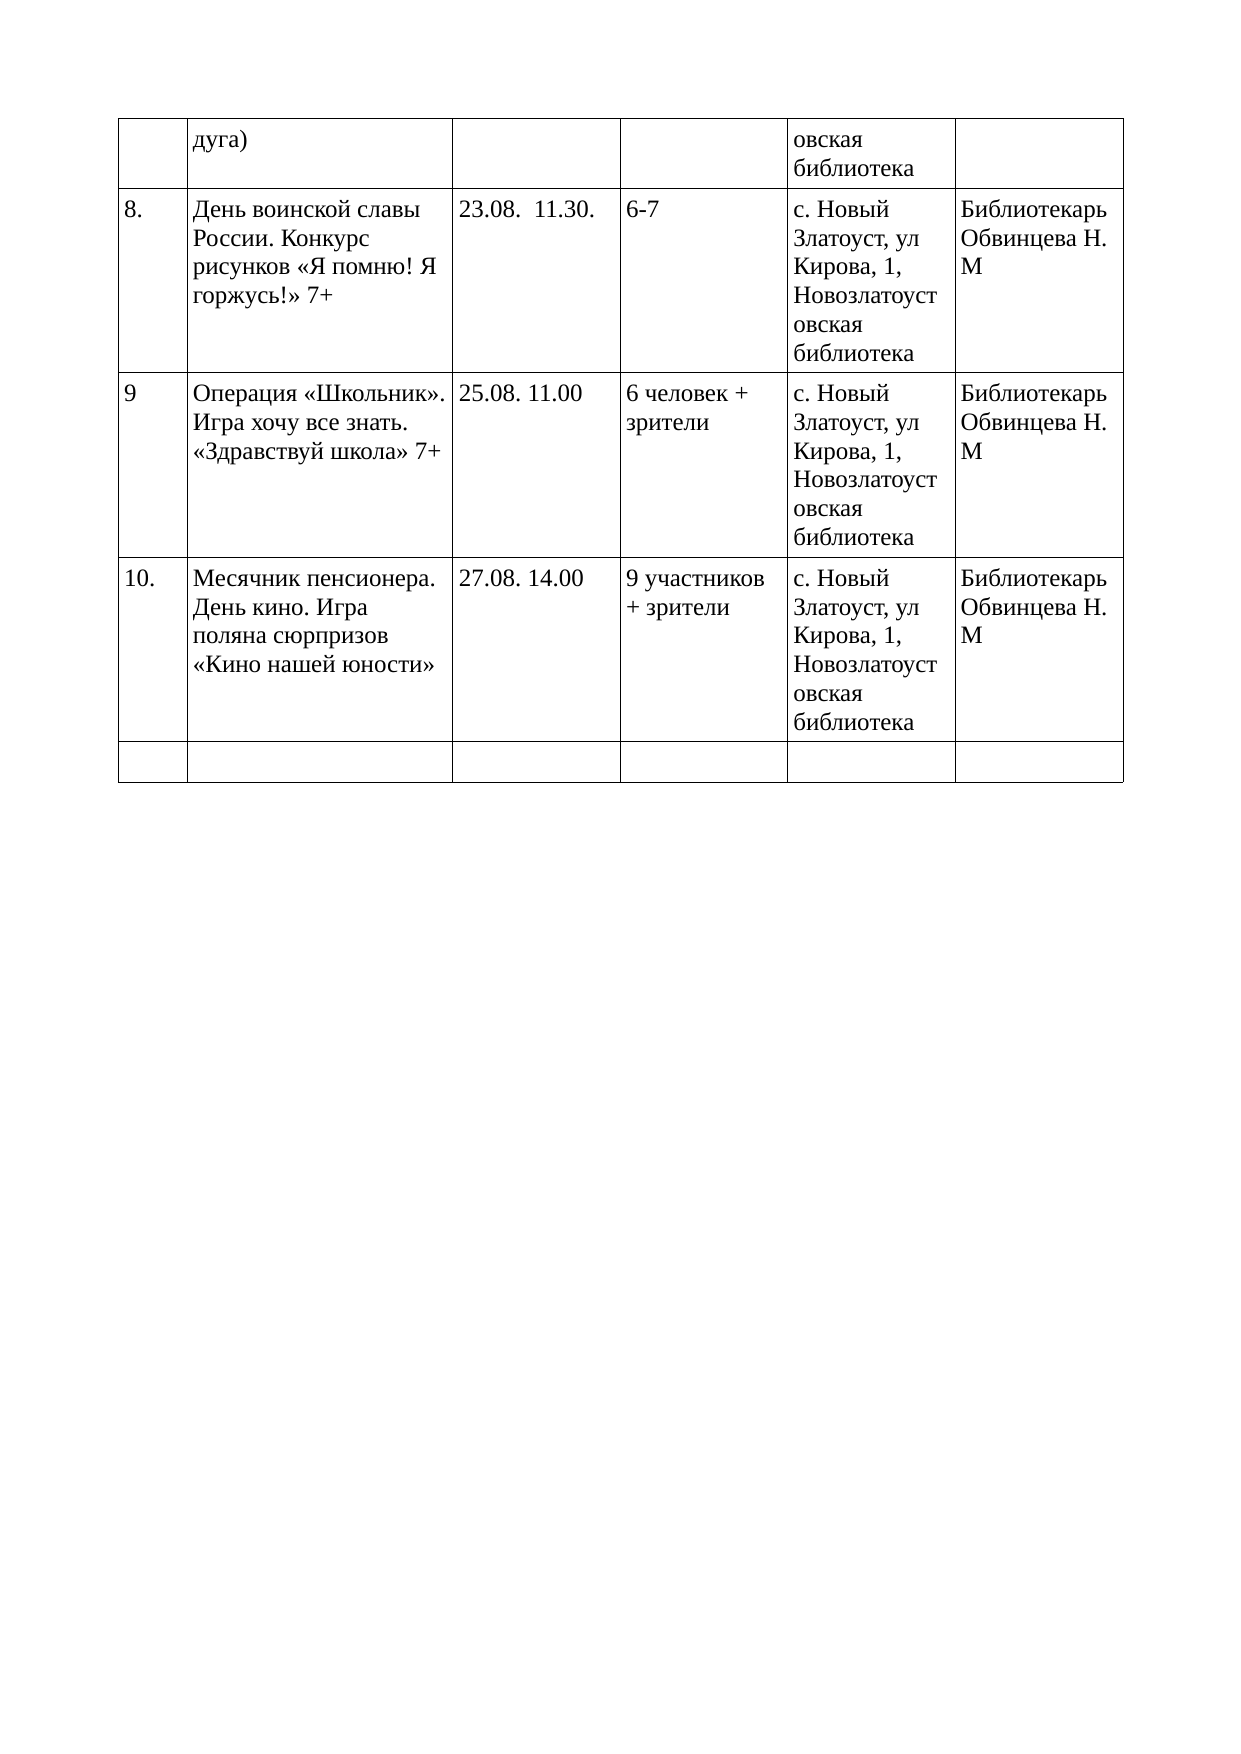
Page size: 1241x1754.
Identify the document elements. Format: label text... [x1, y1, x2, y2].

table_cell Библиотекарь Обвинцева Н. М [956, 189, 1123, 372]
table_cell с. Новый Златоуст, ул Кирова, 1, Новозлатоустовская библиотека [788, 189, 955, 372]
table_cell Библиотекарь Обвинцева Н. М [956, 558, 1123, 741]
table_cell [956, 742, 1123, 782]
table_cell [788, 742, 955, 782]
table_cell 6-7 [621, 189, 787, 372]
table_cell День воинской славы России. Конкурс рисунков «Я помню! Я горжусь!» 7+ [188, 189, 452, 372]
table_cell [119, 119, 187, 188]
table_cell [119, 742, 187, 782]
table_cell [621, 119, 787, 188]
table_cell [453, 742, 620, 782]
table_cell Библиотекарь Обвинцева Н. М [956, 373, 1123, 557]
table_cell дуга) [188, 119, 452, 188]
table_cell [621, 742, 787, 782]
table_cell 25.08. 11.00 [453, 373, 620, 557]
table_cell 6 человек + зрители [621, 373, 787, 557]
table_cell 9 [119, 373, 187, 557]
table_cell Операция «Школьник». Игра хочу все знать. «Здравствуй школа» 7+ [188, 373, 452, 557]
table_cell с. Новый Златоуст, ул Кирова, 1, Новозлатоустовская библиотека [788, 558, 955, 741]
table_cell [956, 119, 1123, 188]
table_cell 27.08. 14.00 [453, 558, 620, 741]
table_cell [453, 119, 620, 188]
table_cell Месячник пенсионера. День кино. Игра поляна сюрпризов «Кино нашей юности» [188, 558, 452, 741]
table_cell 10. [119, 558, 187, 741]
table_cell 8. [119, 189, 187, 372]
table_cell 23.08. 11.30. [453, 189, 620, 372]
table_cell 9 участников + зрители [621, 558, 787, 741]
table_cell [188, 742, 452, 782]
table_cell овская библиотека [788, 119, 955, 188]
table_cell с. Новый Златоуст, ул Кирова, 1, Новозлатоустовская библиотека [788, 373, 955, 557]
